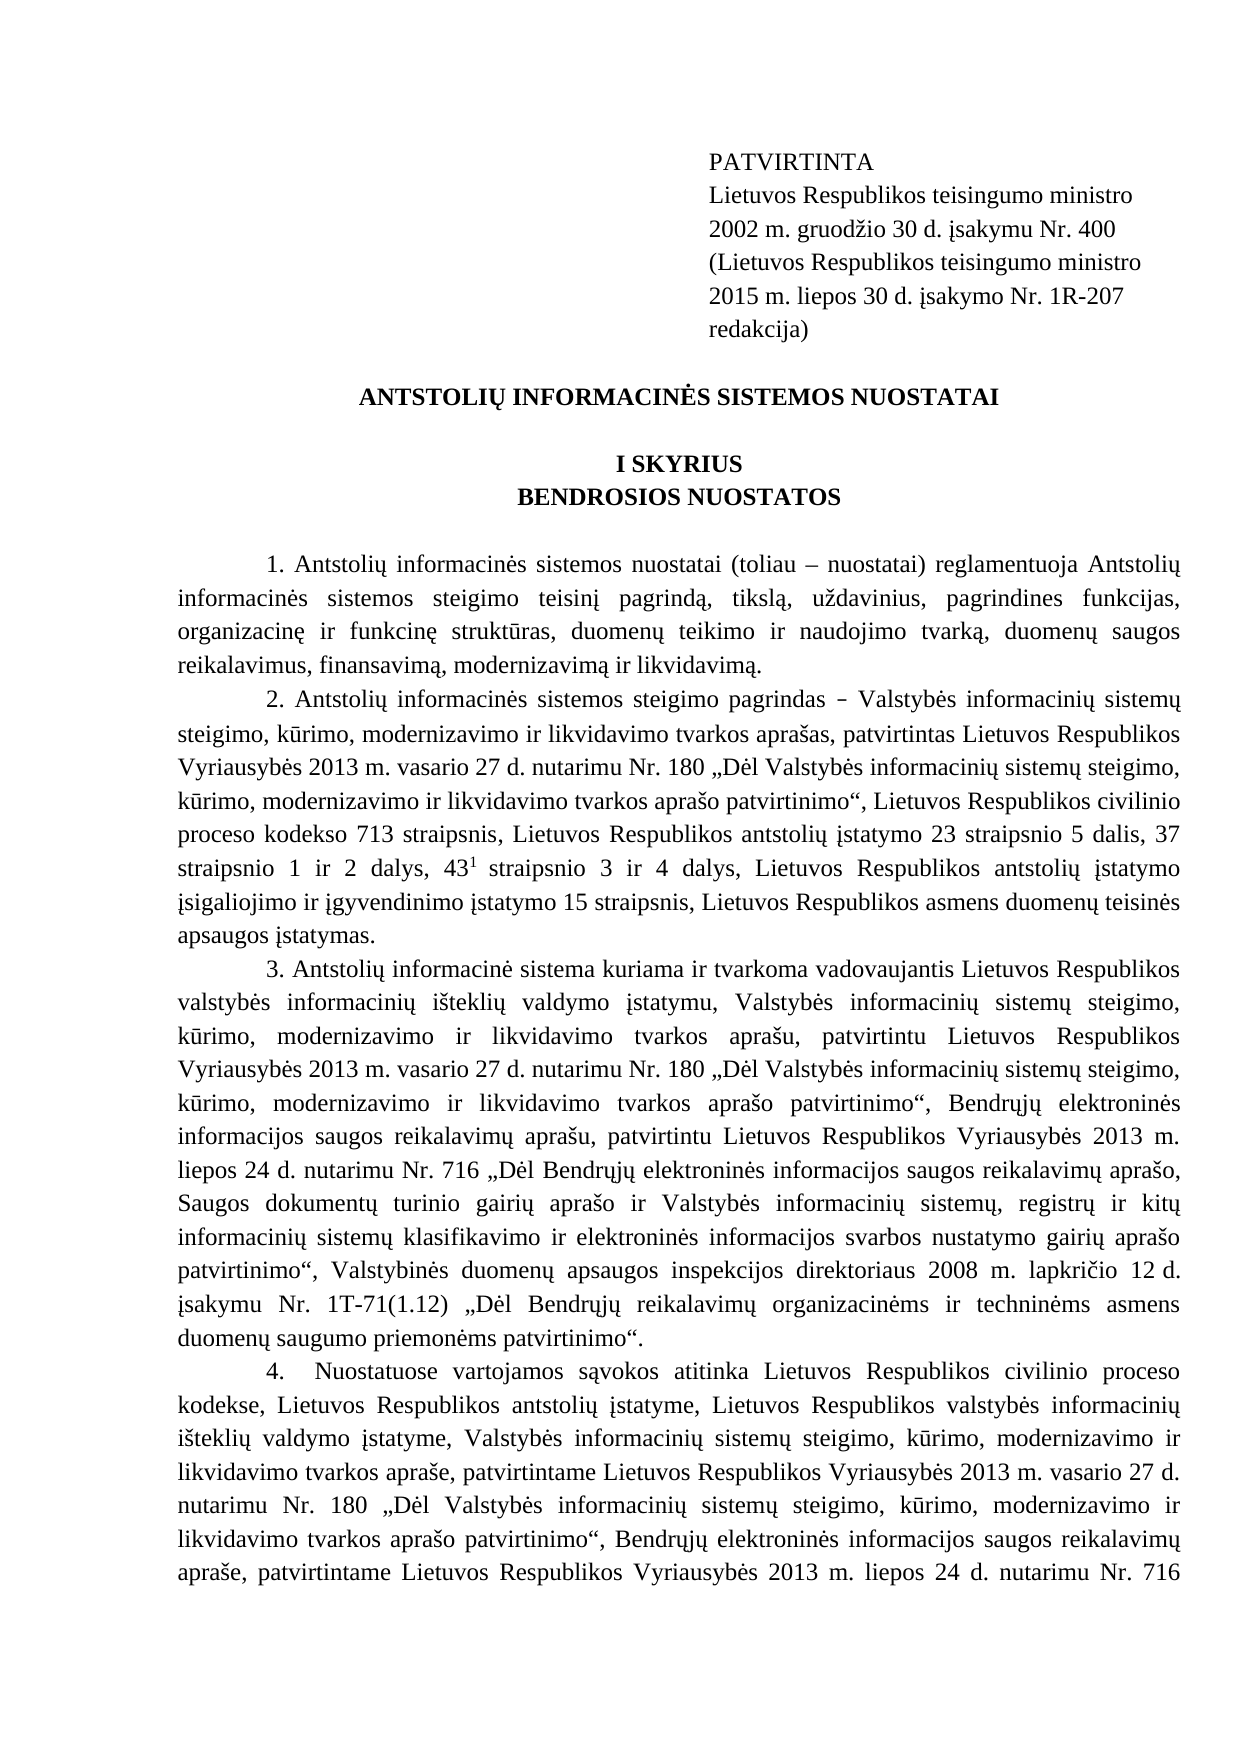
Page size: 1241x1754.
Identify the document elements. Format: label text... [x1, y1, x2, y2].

text (Lietuvos Respublikos teisingumo ministro [709, 247, 1181, 276]
text 2002 m. gruodžio 30 d. įsakymu Nr. 400 [709, 214, 1181, 243]
text BENDROSIOS NUOSTATOS [177, 482, 1181, 511]
text 2. Antstolių informacinės sistemos steigimo pagrindas – Valstybės informacinių sistemų steigimo, kūrimo, modernizavimo ir likvidavimo tvarkos aprašas, patvirtintas Lietuvos Respublikos Vyriausybės 2013 m. vasario 27 d. nutarimu Nr. 180 „Dėl Valstybės informacinių sistemų steigimo, kūrimo, modernizavimo ir likvidavimo tvarkos aprašo patvirtinimo“, Lietuvos Respublikos civilinio proceso kodekso 713 straipsnis, Lietuvos Respublikos antstolių įstatymo 23 straipsnio 5 dalis, 37 straipsnio 1 ir 2 dalys, 431 straipsnio 3 ir 4 dalys, Lietuvos Respublikos antstolių įstatymo įsigaliojimo ir įgyvendinimo įstatymo 15 straipsnis, Lietuvos Respublikos asmens duomenų teisinės apsaugos įstatymas. [177, 683, 1181, 949]
text Lietuvos Respublikos teisingumo ministro [709, 180, 1181, 209]
text PATVIRTINTA [709, 147, 1181, 176]
text 3. Antstolių informacinė sistema kuriama ir tvarkoma vadovaujantis Lietuvos Respublikos valstybės informacinių išteklių valdymo įstatymu, Valstybės informacinių sistemų steigimo, kūrimo, modernizavimo ir likvidavimo tvarkos aprašu, patvirtintu Lietuvos Respublikos Vyriausybės 2013 m. vasario 27 d. nutarimu Nr. 180 „Dėl Valstybės informacinių sistemų steigimo, kūrimo, modernizavimo ir likvidavimo tvarkos aprašo patvirtinimo“, Bendrųjų elektroninės informacijos saugos reikalavimų aprašu, patvirtintu Lietuvos Respublikos Vyriausybės 2013 m. liepos 24 d. nutarimu Nr. 716 „Dėl Bendrųjų elektroninės informacijos saugos reikalavimų aprašo, Saugos dokumentų turinio gairių aprašo ir Valstybės informacinių sistemų, registrų ir kitų informacinių sistemų klasifikavimo ir elektroninės informacijos svarbos nustatymo gairių aprašo patvirtinimo“, Valstybinės duomenų apsaugos inspekcijos direktoriaus 2008 m. lapkričio 12 d. įsakymu Nr. 1T-71(1.12) „Dėl Bendrųjų reikalavimų organizacinėms ir techninėms asmens duomenų saugumo priemonėms patvirtinimo“. [177, 954, 1181, 1351]
text 4. Nuostatuose vartojamos sąvokos atitinka Lietuvos Respublikos civilinio proceso kodekse, Lietuvos Respublikos antstolių įstatyme, Lietuvos Respublikos valstybės informacinių išteklių valdymo įstatyme, Valstybės informacinių sistemų steigimo, kūrimo, modernizavimo ir likvidavimo tvarkos apraše, patvirtintame Lietuvos Respublikos Vyriausybės 2013 m. vasario 27 d. nutarimu Nr. 180 „Dėl Valstybės informacinių sistemų steigimo, kūrimo, modernizavimo ir likvidavimo tvarkos aprašo patvirtinimo“, Bendrųjų elektroninės informacijos saugos reikalavimų apraše, patvirtintame Lietuvos Respublikos Vyriausybės 2013 m. liepos 24 d. nutarimu Nr. 716 [177, 1356, 1181, 1586]
text 2015 m. liepos 30 d. įsakymo Nr. 1R-207 [709, 281, 1181, 310]
text redakcija) [709, 314, 1181, 343]
text ANTSTOLIŲ INFORMACINĖS SISTEMOS NUOSTATAI [177, 382, 1181, 410]
text 1. Antstolių informacinės sistemos nuostatai (toliau – nuostatai) reglamentuoja Antstolių informacinės sistemos steigimo teisinį pagrindą, tikslą, uždavinius, pagrindines funkcijas, organizacinę ir funkcinę struktūras, duomenų teikimo ir naudojimo tvarką, duomenų saugos reikalavimus, finansavimą, modernizavimą ir likvidavimą. [177, 549, 1181, 679]
text I SKYRIUS [177, 449, 1181, 477]
